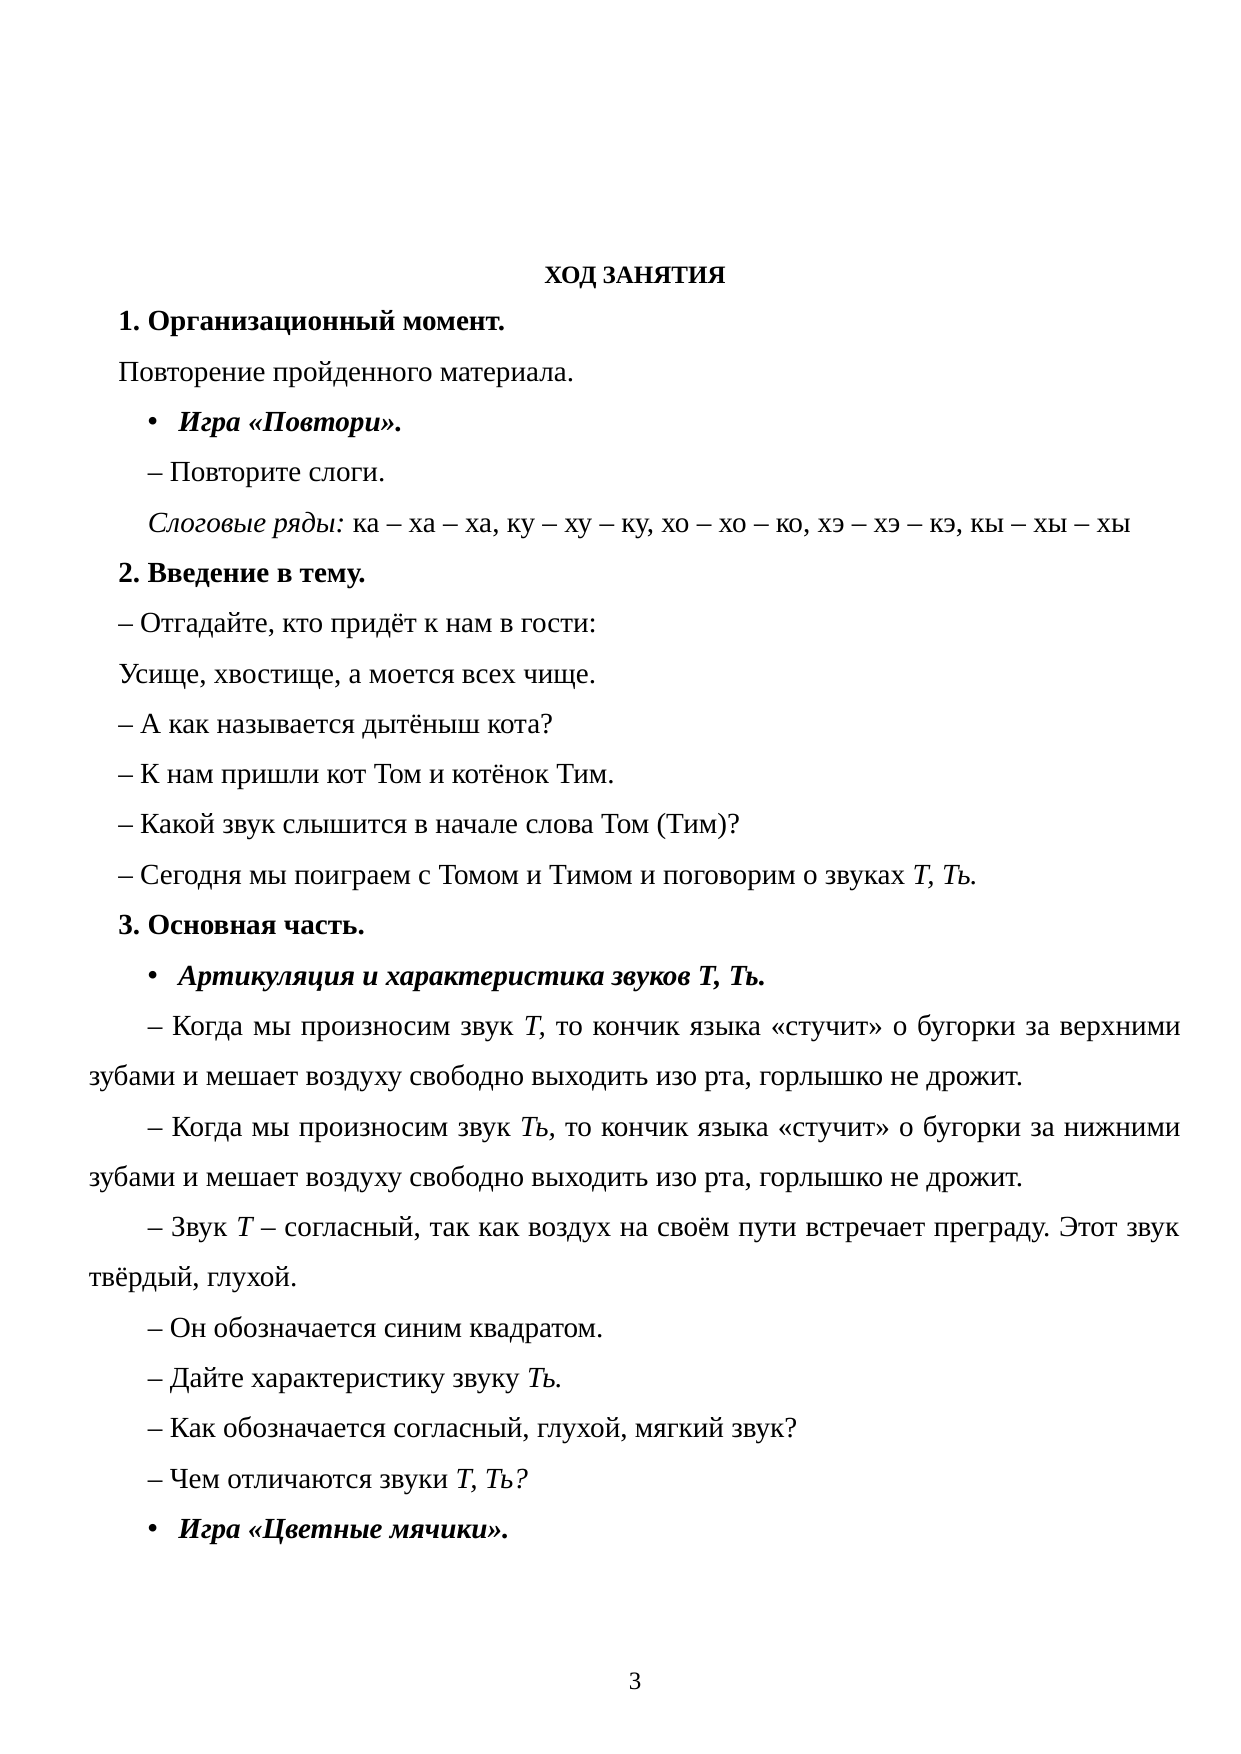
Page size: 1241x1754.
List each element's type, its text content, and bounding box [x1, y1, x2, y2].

text – Отгадайте, кто придёт к нам в гости: [88, 605, 1181, 639]
text Усище, хвостище, а моется всех чище. [88, 656, 1181, 689]
text – Как обозначается согласный, глухой, мягкий звук? [88, 1411, 1181, 1444]
text 1. Организационный момент. [88, 303, 1181, 337]
text ХОД ЗАНЯТИЯ [88, 260, 1181, 289]
text 3. Основная часть. [88, 907, 1181, 941]
list Игра «Цветные мячики». [88, 1511, 1181, 1545]
text – К нам пришли кот Том и котёнок Тим. [88, 756, 1181, 790]
text – Когда мы произносим звук Ть, то кончик языка «стучит» о бугорки за нижними зубами и мешает воздуху свободно выходить изо рта, горлышко не дрожит. [88, 1109, 1181, 1192]
text – Какой звук слышится в начале слова Том (Тим)? [88, 807, 1181, 840]
text – Повторите слоги. [88, 454, 1181, 488]
text – Когда мы произносим звук Т, то кончик языка «стучит» о бугорки за верхними зубами и мешает воздуху свободно выходить изо рта, горлышко не дрожит. [88, 1008, 1181, 1092]
text – Дайте характеристику звуку Ть. [88, 1360, 1181, 1394]
text 2. Введение в тему. [88, 555, 1181, 589]
list Игра «Повтори». [88, 404, 1181, 438]
text Слоговые ряды: ка – ха – ха, ку – ху – ку, хо – хо – ко, хэ – хэ – кэ, кы – хы – хы [88, 505, 1181, 538]
text – Сегодня мы поиграем с Томом и Тимом и поговорим о звуках Т, Ть. [88, 857, 1181, 891]
text – Он обозначается синим квадратом. [88, 1310, 1181, 1343]
text Повторение пройденного материала. [88, 354, 1181, 387]
text – А как называется дытёныш кота? [88, 706, 1181, 739]
text – Чем отличаются звуки Т, Ть? [88, 1461, 1181, 1494]
text – Звук Т – согласный, так как воздух на своём пути встречает преграду. Этот звук твёрдый, глухой. [88, 1209, 1181, 1293]
list Артикуляция и характеристика звуков Т, Ть. [88, 958, 1181, 991]
